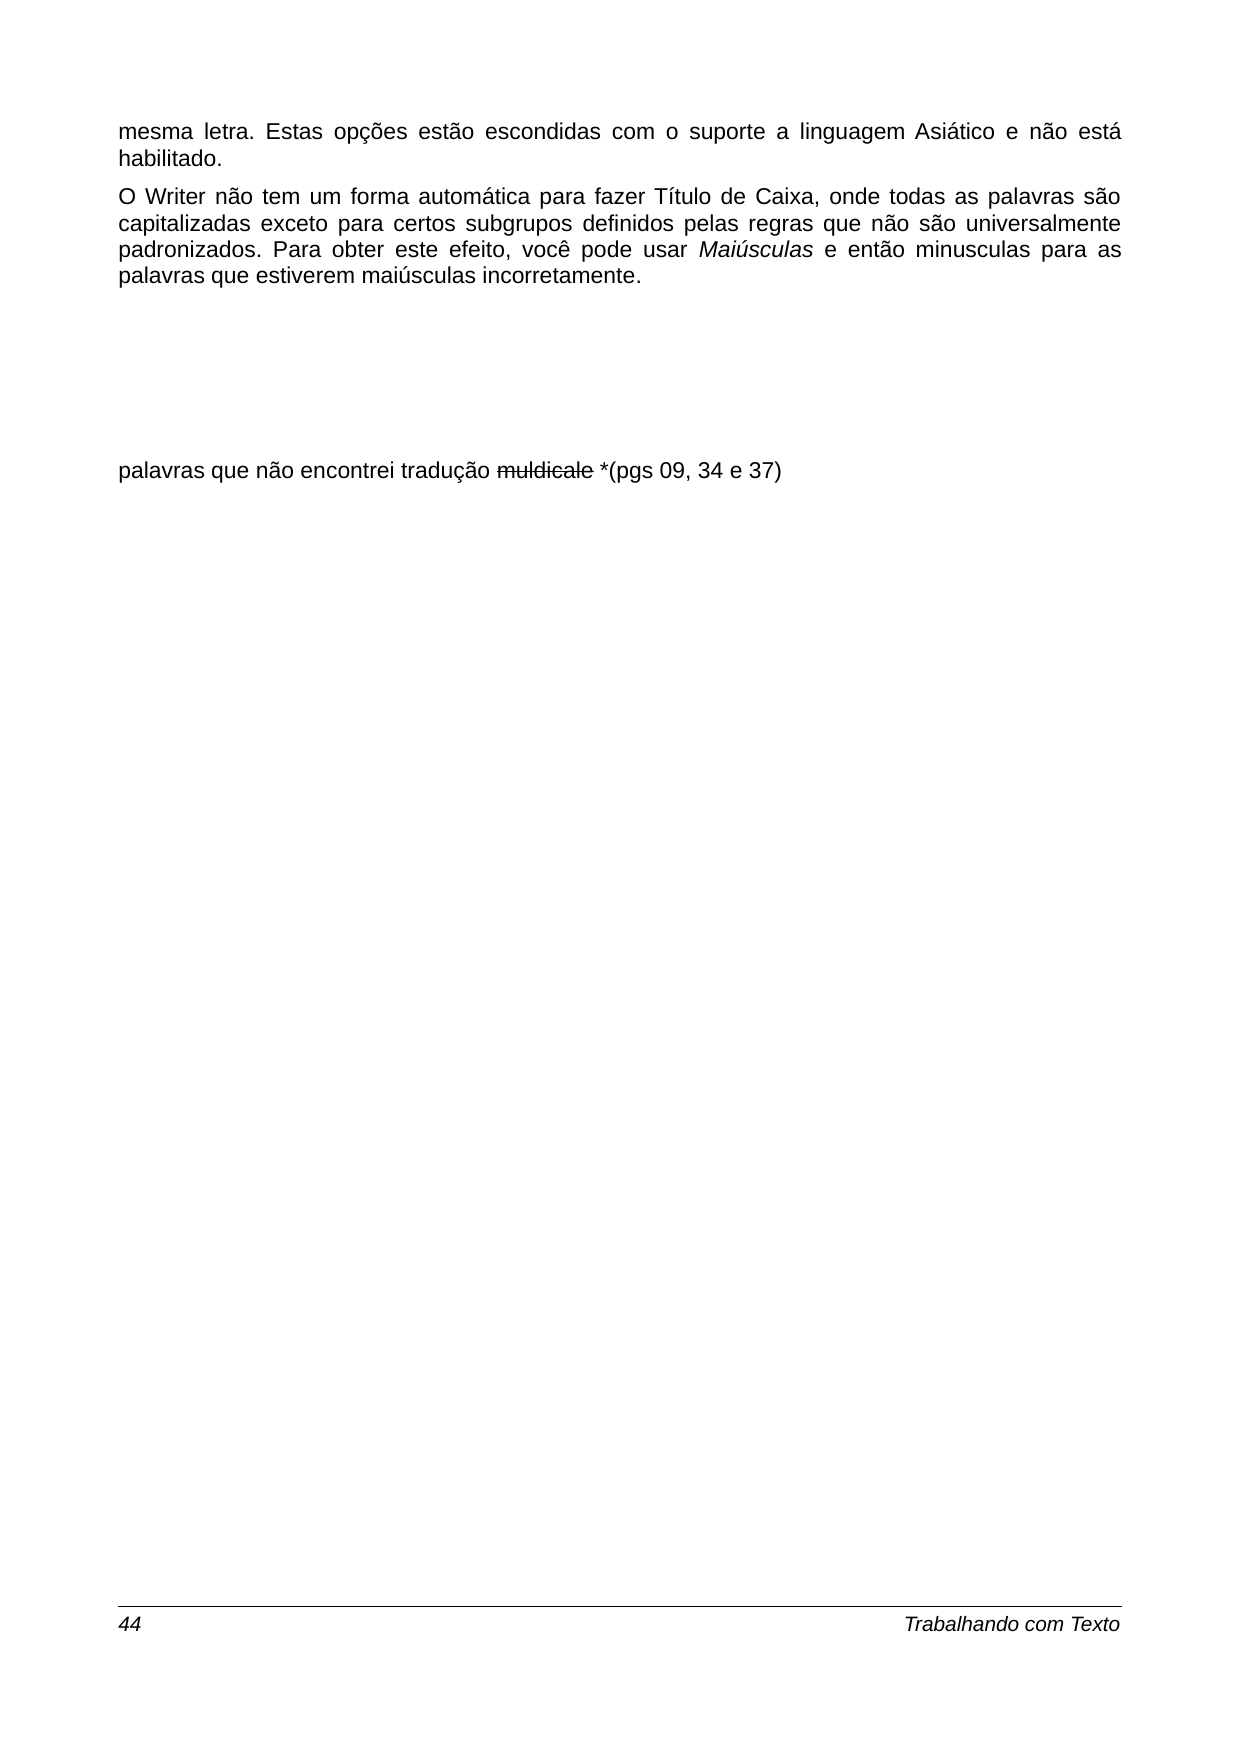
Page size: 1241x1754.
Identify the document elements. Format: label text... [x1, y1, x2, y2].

text O Writer não tem um forma automática para fazer Título de Caixa, onde todas as palavras são capitalizadas exceto para certos subgrupos definidos pelas regras que não são universalmente padronizados. Para obter este efeito, você pode usar Maiúsculas e então minusculas para as palavras que estiverem maiúsculas incorretamente. [118, 183, 1122, 289]
text Palavras que não encontrei tradução mulDicale *(pgs 09, 34 e 37) [118, 457, 1122, 483]
text mesma letra. Estas opções estão escondidas com o suporte a linguagem Asiático e não está habilitado. [118, 118, 1122, 171]
